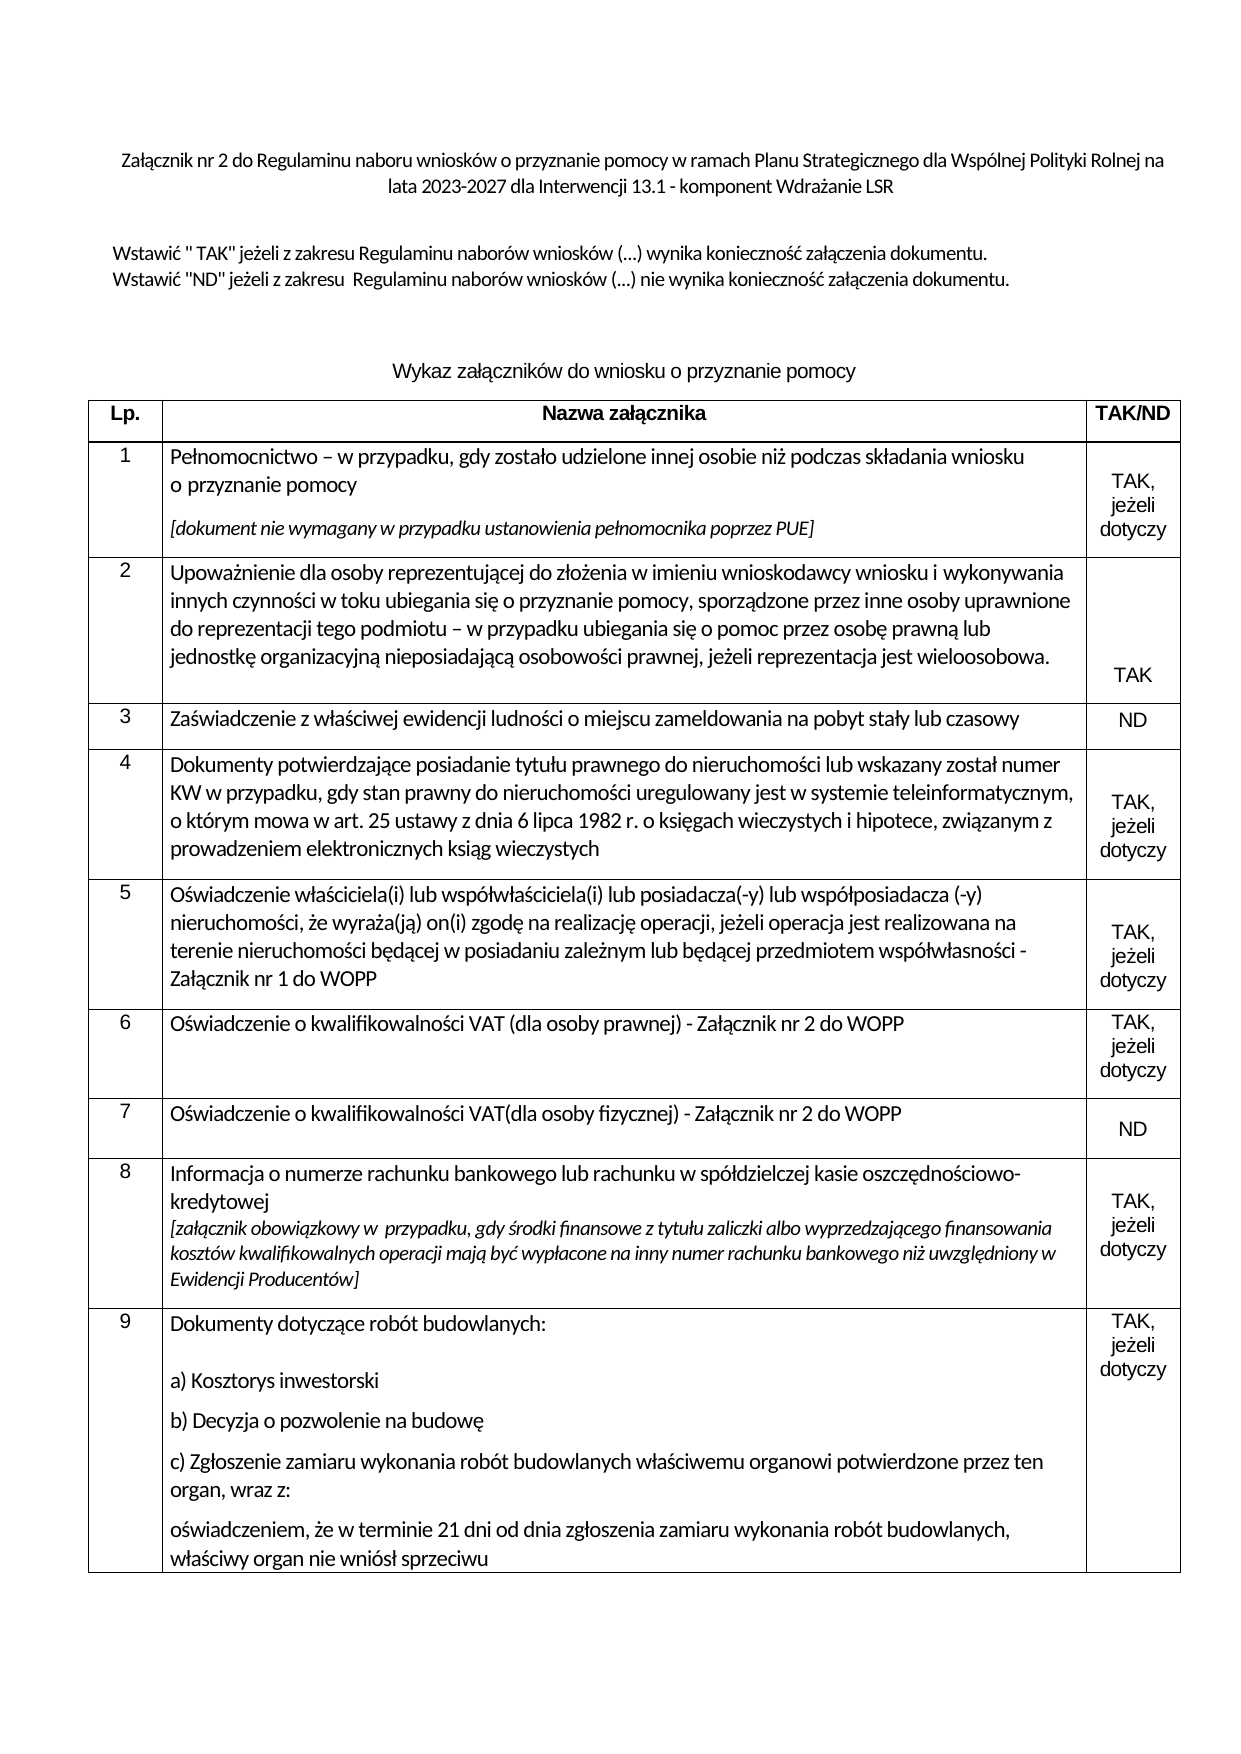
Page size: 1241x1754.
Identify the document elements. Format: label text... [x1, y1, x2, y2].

table_cell Lp. [89, 401, 162, 441]
table_cell Wykaz załączników do wniosku o przyznanie pomocy [163, 359, 1086, 400]
table_cell 7 [89, 1099, 162, 1158]
table_cell Oświadczenie o kwalifikowalności VAT (dla osoby prawnej) - Załącznik nr 2 do WOPP [163, 1010, 1086, 1098]
table_cell TAK [1087, 558, 1180, 703]
table_cell TAK, jeżeli dotyczy [1087, 750, 1180, 879]
table_cell ND [1087, 1099, 1180, 1158]
table_cell TAK, jeżeli dotyczy [1087, 1309, 1180, 1572]
table_cell 6 [89, 1010, 162, 1098]
table_cell 9 [89, 1309, 162, 1572]
table_cell Zaświadczenie z właściwej ewidencji ludności o miejscu zameldowania na pobyt stały lub czasowy [163, 704, 1086, 749]
table_cell 2 [89, 558, 162, 703]
table_cell Upoważnienie dla osoby reprezentującej do złożenia w imieniu wnioskodawcy wniosku i wykonywania innych czynności w toku ubiegania się o przyznanie pomocy, sporządzone przez inne osoby uprawnione do reprezentacji tego podmiotu – w przypadku ubiegania się o pomoc przez osobę prawną lub jednostkę organizacyjną nieposiadającą osobowości prawnej, jeżeli reprezentacja jest wieloosobowa. [163, 558, 1086, 703]
table_cell TAK, jeżeli dotyczy [1087, 1010, 1180, 1098]
table_cell ND [1087, 704, 1180, 749]
table_cell 1 [89, 443, 162, 557]
table_cell TAK, jeżeli dotyczy [1087, 880, 1180, 1008]
table_cell Oświadczenie właściciela(i) lub współwłaściciela(i) lub posiadacza(-y) lub współposiadacza (-y) nieruchomości, że wyraża(ją) on(i) zgodę na realizację operacji, jeżeli operacja jest realizowana na terenie nieruchomości będącej w posiadaniu zależnym lub będącej przedmiotem współwłasności - Załącznik nr 1 do WOPP [163, 880, 1086, 1008]
table_cell 8 [89, 1159, 162, 1308]
table_cell Pełnomocnictwo – w przypadku, gdy zostało udzielone innej osobie niż podczas składania wniosku o przyznanie pomocy [dokument nie wymagany w przypadku ustanowienia pełnomocnika poprzez PUE] [163, 443, 1086, 557]
table_cell Oświadczenie o kwalifikowalności VAT(dla osoby fizycznej) - Załącznik nr 2 do WOPP [163, 1099, 1086, 1158]
table_header Załącznik nr 2 do Regulaminu naboru wniosków o przyznanie pomocy w ramach Planu Strategicznego dla Wspólnej Polityki Rolnej na lata 2023-2027 dla Interwencji 13.1 - komponent Wdrażanie LSR Wstawić " TAK" jeżeli z zakresu Regulaminu naborów wniosków (...) wynika konieczność załączenia dokumentu. Wstawić "ND" jeżeli z zakresu Regulaminu naborów wniosków (...) nie wynika konieczność załączenia dokumentu. [105, 148, 1180, 359]
table_cell Nazwa załącznika [163, 401, 1086, 441]
table_cell Dokumenty potwierdzające posiadanie tytułu prawnego do nieruchomości lub wskazany został numer KW w przypadku, gdy stan prawny do nieruchomości uregulowany jest w systemie teleinformatycznym, o którym mowa w art. 25 ustawy z dnia 6 lipca 1982 r. o księgach wieczystych i hipotece, związanym z prowadzeniem elektronicznych ksiąg wieczystych [163, 750, 1086, 879]
table_cell [89, 359, 162, 400]
table_cell [1086, 359, 1180, 400]
table_cell 4 [89, 750, 162, 879]
table_cell 5 [89, 880, 162, 1008]
table_cell TAK/ND [1087, 401, 1180, 441]
table_cell 3 [89, 704, 162, 749]
table_cell TAK, jeżeli dotyczy [1087, 443, 1180, 557]
table_cell Informacja o numerze rachunku bankowego lub rachunku w spółdzielczej kasie oszczędnościowo-kredytowej [załącznik obowiązkowy w przypadku, gdy środki finansowe z tytułu zaliczki albo wyprzedzającego finansowania kosztów kwalifikowalnych operacji mają być wypłacone na inny numer rachunku bankowego niż uwzględniony w Ewidencji Producentów] [163, 1159, 1086, 1308]
table_cell Dokumenty dotyczące robót budowlanych: a) Kosztorys inwestorski b) Decyzja o pozwolenie na budowę c) Zgłoszenie zamiaru wykonania robót budowlanych właściwemu organowi potwierdzone przez ten organ, wraz z: oświadczeniem, że w terminie 21 dni od dnia zgłoszenia zamiaru wykonania robót budowlanych, właściwy organ nie wniósł sprzeciwu [163, 1309, 1086, 1572]
table_cell TAK, jeżeli dotyczy [1087, 1159, 1180, 1308]
table_header [89, 148, 105, 359]
